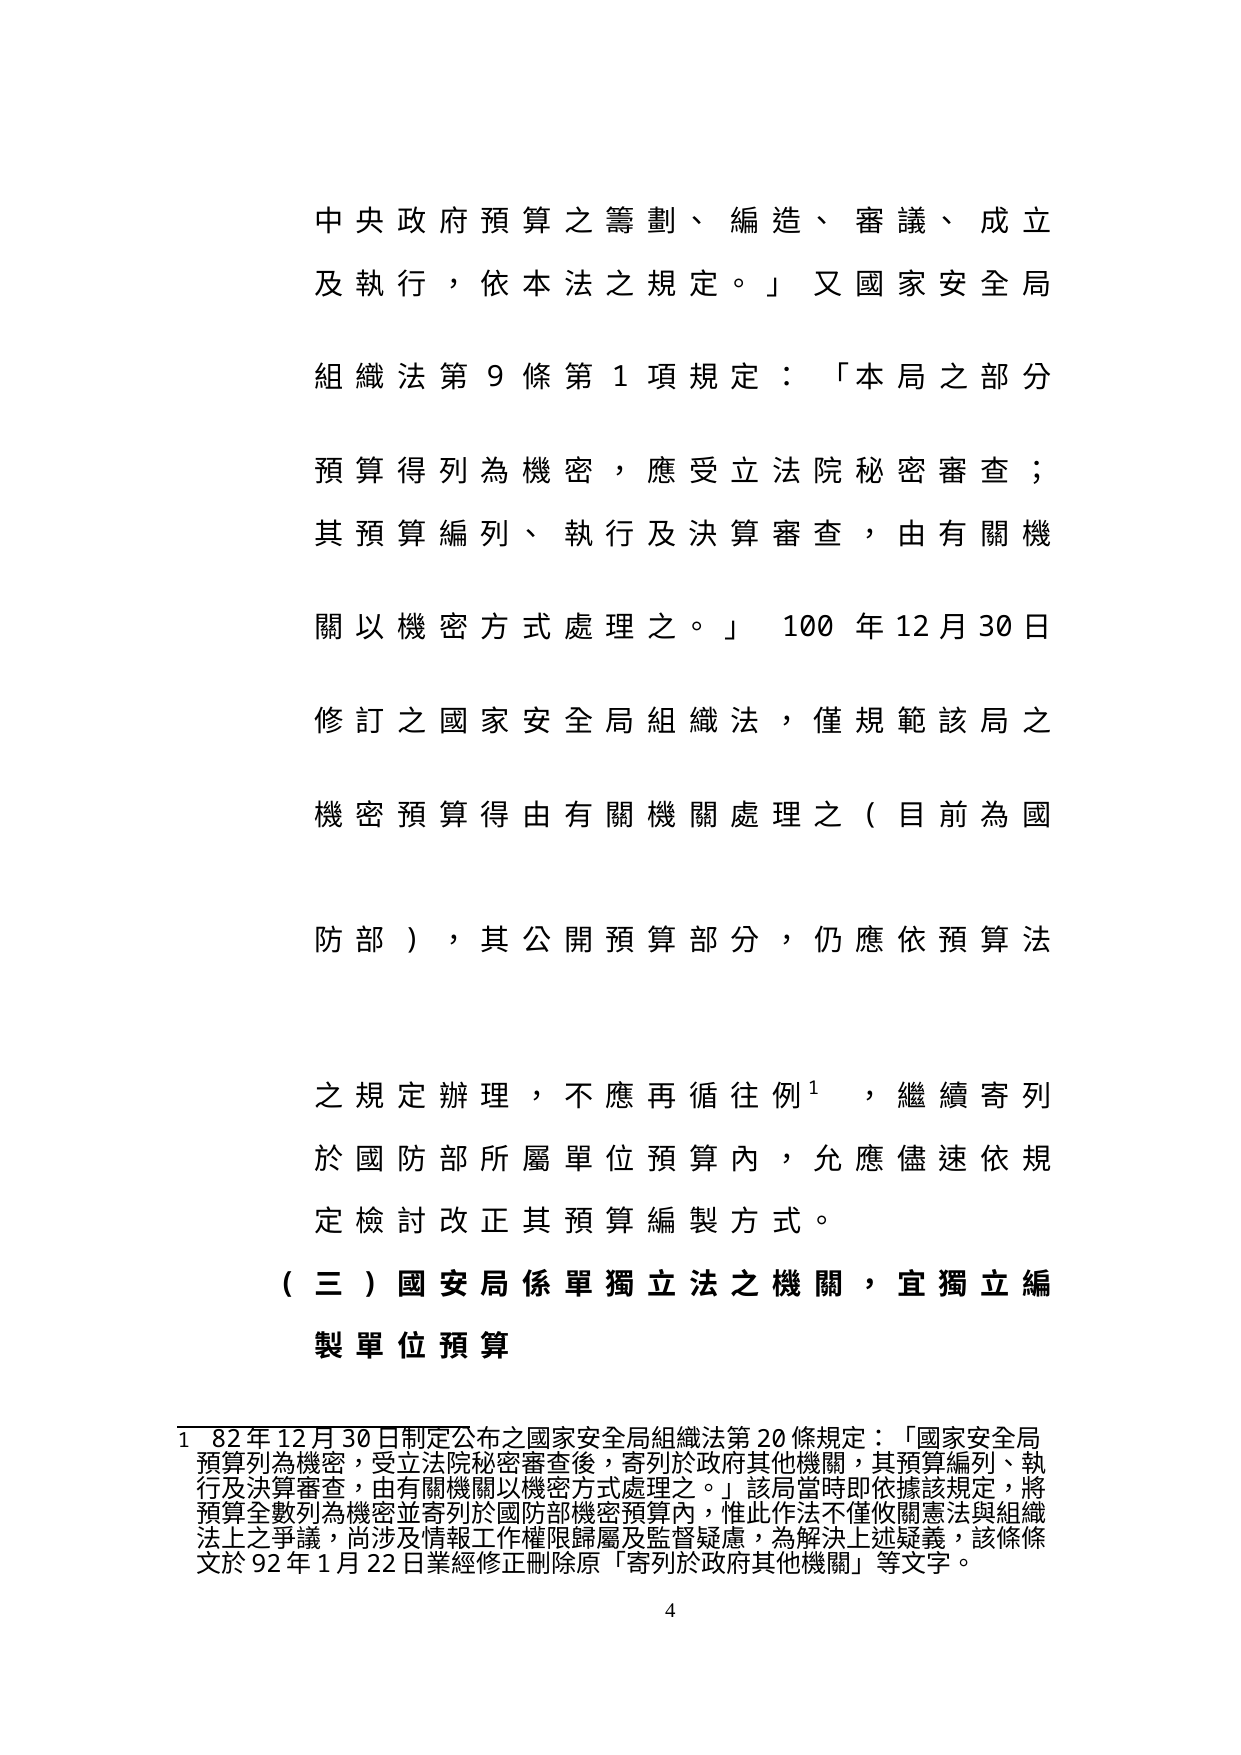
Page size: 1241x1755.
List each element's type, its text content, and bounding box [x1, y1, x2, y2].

text 中央政府預算之籌劃、編造、審議、成立及執行，依本法之規定。」又國家安全局組織法第9條第1項規定：「本局之部分預算得列為機密，應受立法院秘密審查；其預算編列、執行及決算審查，由有關機關以機密方式處理之。」100年12月30日修訂之國家安全局組織法，僅規範該局之機密預算得由有關機關處理之(目前為國防部)，其公開預算部分，仍應依預算法之規定辦理，不應再循往例，繼續寄列於國防部所屬單位預算內，允應儘速依規定檢討改正其預算編製方式。 [271, 177, 1058, 1240]
text (三)國安局係單獨立法之機關，宜獨立編製單位預算 [242, 1240, 1058, 1365]
text 82年12月30日制定公布之國家安全局組織法第20條規定：「國家安全局預算列為機密，受立法院秘密審查後，寄列於政府其他機關，其預算編列、執行及決算審查，由有關機關以機密方式處理之。」該局當時即依據該規定，將預算全數列為機密並寄列於國防部機密預算內，惟此作法不僅攸關憲法與組織法上之爭議，尚涉及情報工作權限歸屬及監督疑慮，為解決上述疑義，該條條文於92年1月22日業經修正刪除原「寄列於政府其他機關」等文字。 [177, 1427, 1063, 1577]
